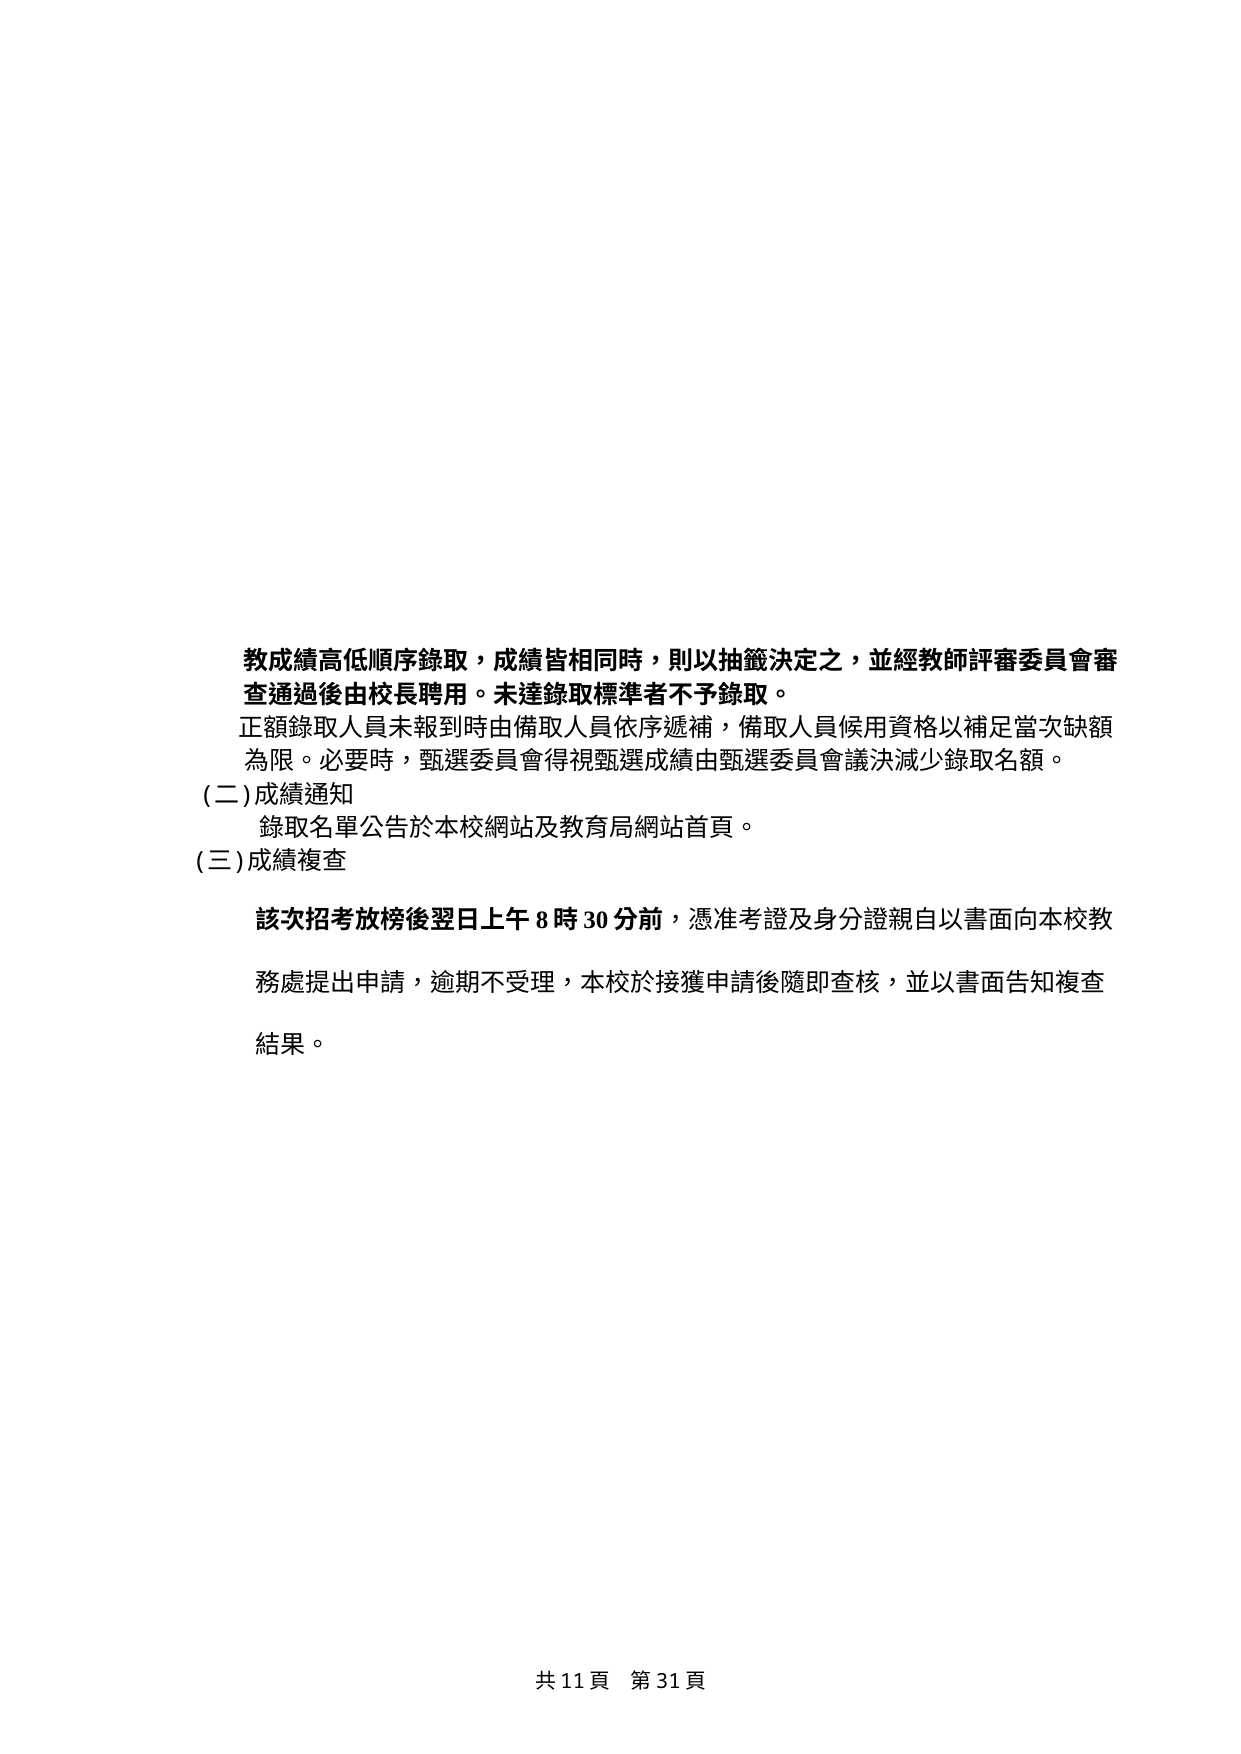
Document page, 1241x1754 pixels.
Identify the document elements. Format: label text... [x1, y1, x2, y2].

text 教成績高低順序錄取，成績皆相同時，則以抽籤決定之，並經教師評審委員會審查通過後由校長聘用。未達錄取標準者不予錄取。 [156, 643, 1122, 710]
text 該次招考放榜後翌日上午8時30分前，憑准考證及身分證親自以書面向本校教務處提出申請，逾期不受理，本校於接獲申請後隨即查核，並以書面告知複查結果。 [256, 876, 1122, 1064]
text 錄取名單公告於本校網站及教育局網站首頁。 [169, 810, 1122, 843]
text 為限。必要時，甄選委員會得視甄選成績由甄選委員會議決減少錄取名額。 [169, 743, 1122, 776]
text (二)成績通知 [169, 776, 1122, 810]
text (三)成績複查 [192, 843, 1122, 876]
text 正額錄取人員未報到時由備取人員依序遞補，備取人員候用資格以補足當次缺額 [169, 710, 1122, 743]
